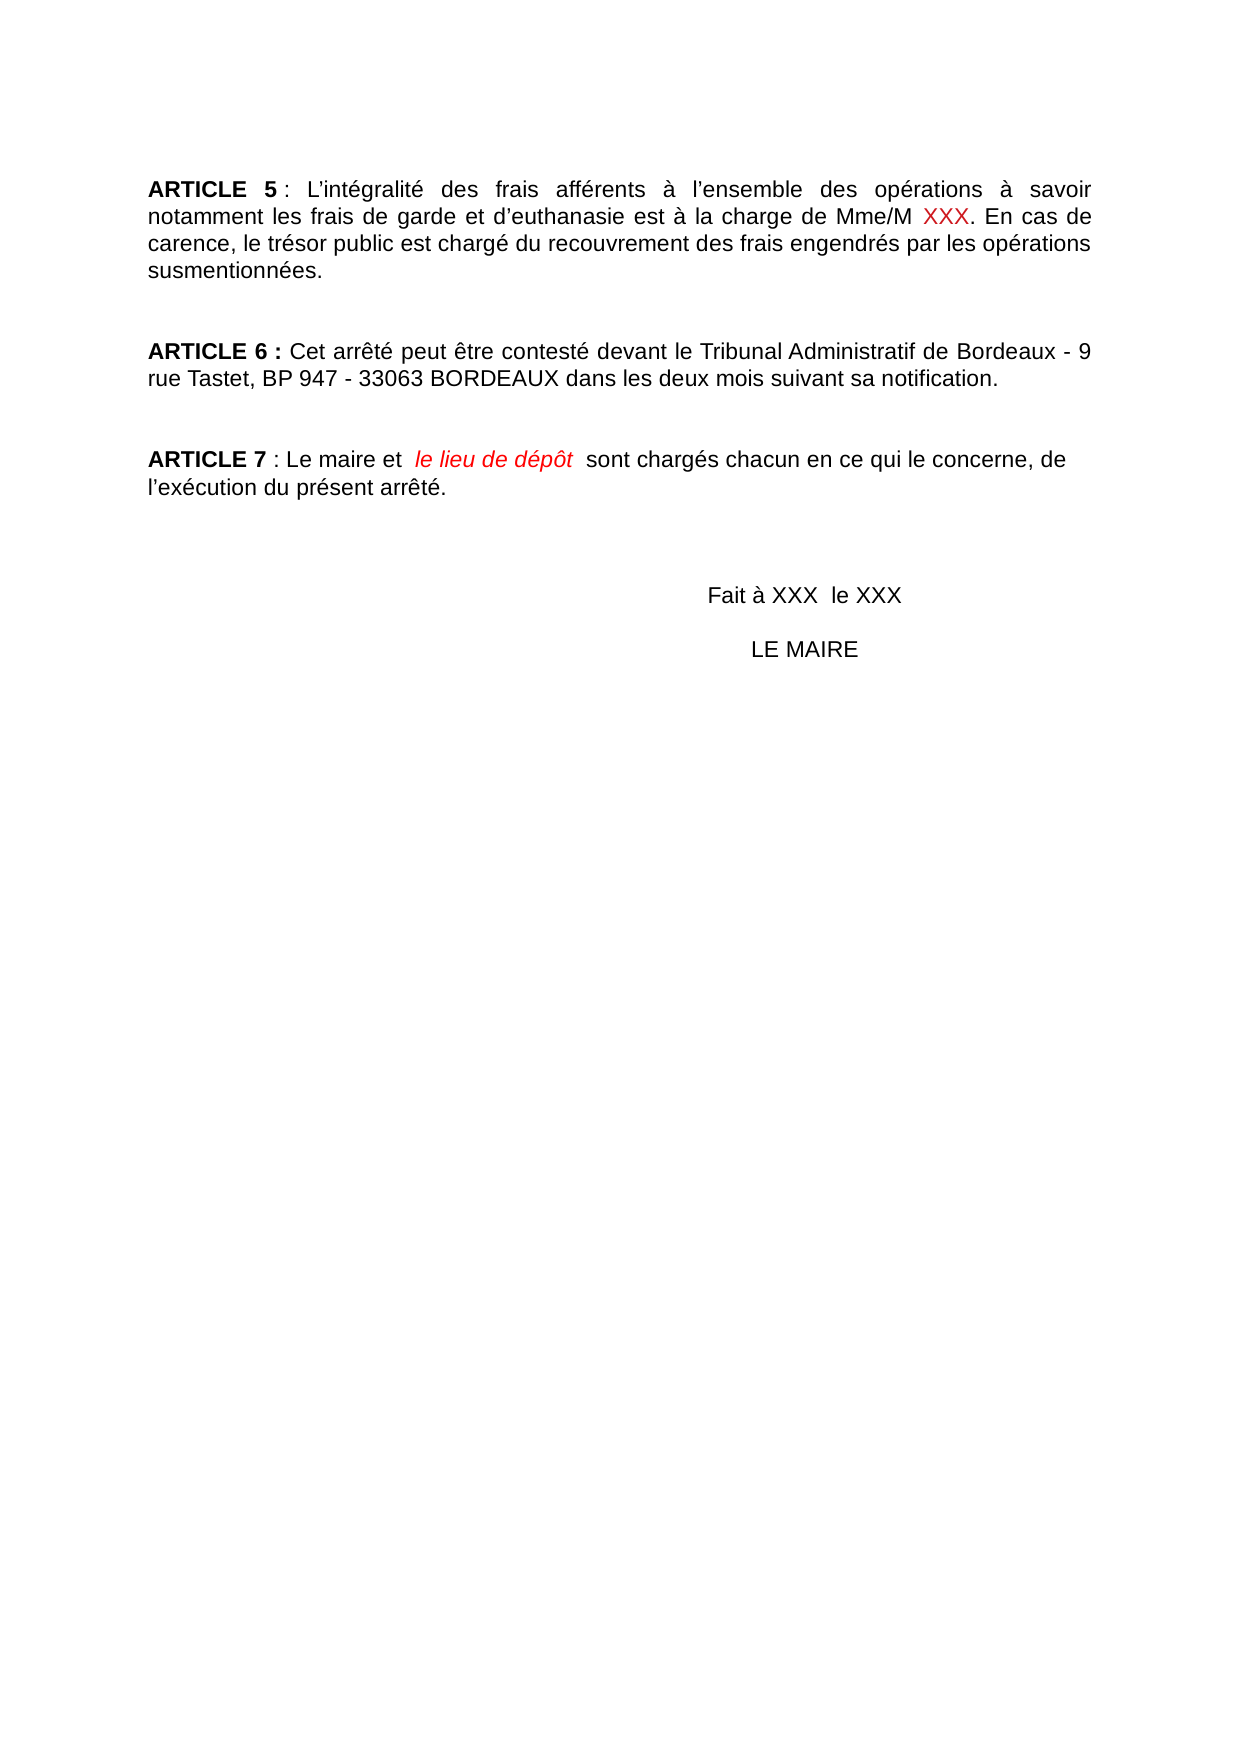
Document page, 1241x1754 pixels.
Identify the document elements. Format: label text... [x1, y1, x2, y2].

text LE MAIRE [148, 635, 1093, 662]
text ARTICLE 5 : L’intégralité des frais afférents à l’ensemble des opérations à savoir notamment les frais de garde et d’euthanasie est à la charge de Mme/M XXX. En cas de carence, le trésor public est chargé du recouvrement des frais engendrés par les opérations susmentionnées. [148, 175, 1093, 283]
text Fait à XXX le XXX [148, 581, 1093, 608]
text ARTICLE 7 : Le maire et le lieu de dépôt sont chargés chacun en ce qui le concerne, de l’exécution du présent arrêté. [148, 446, 1093, 500]
text ARTICLE 6 : Cet arrêté peut être contesté devant le Tribunal Administratif de Bordeaux - 9 rue Tastet, BP 947 - 33063 BORDEAUX dans les deux mois suivant sa notification. [148, 337, 1093, 392]
